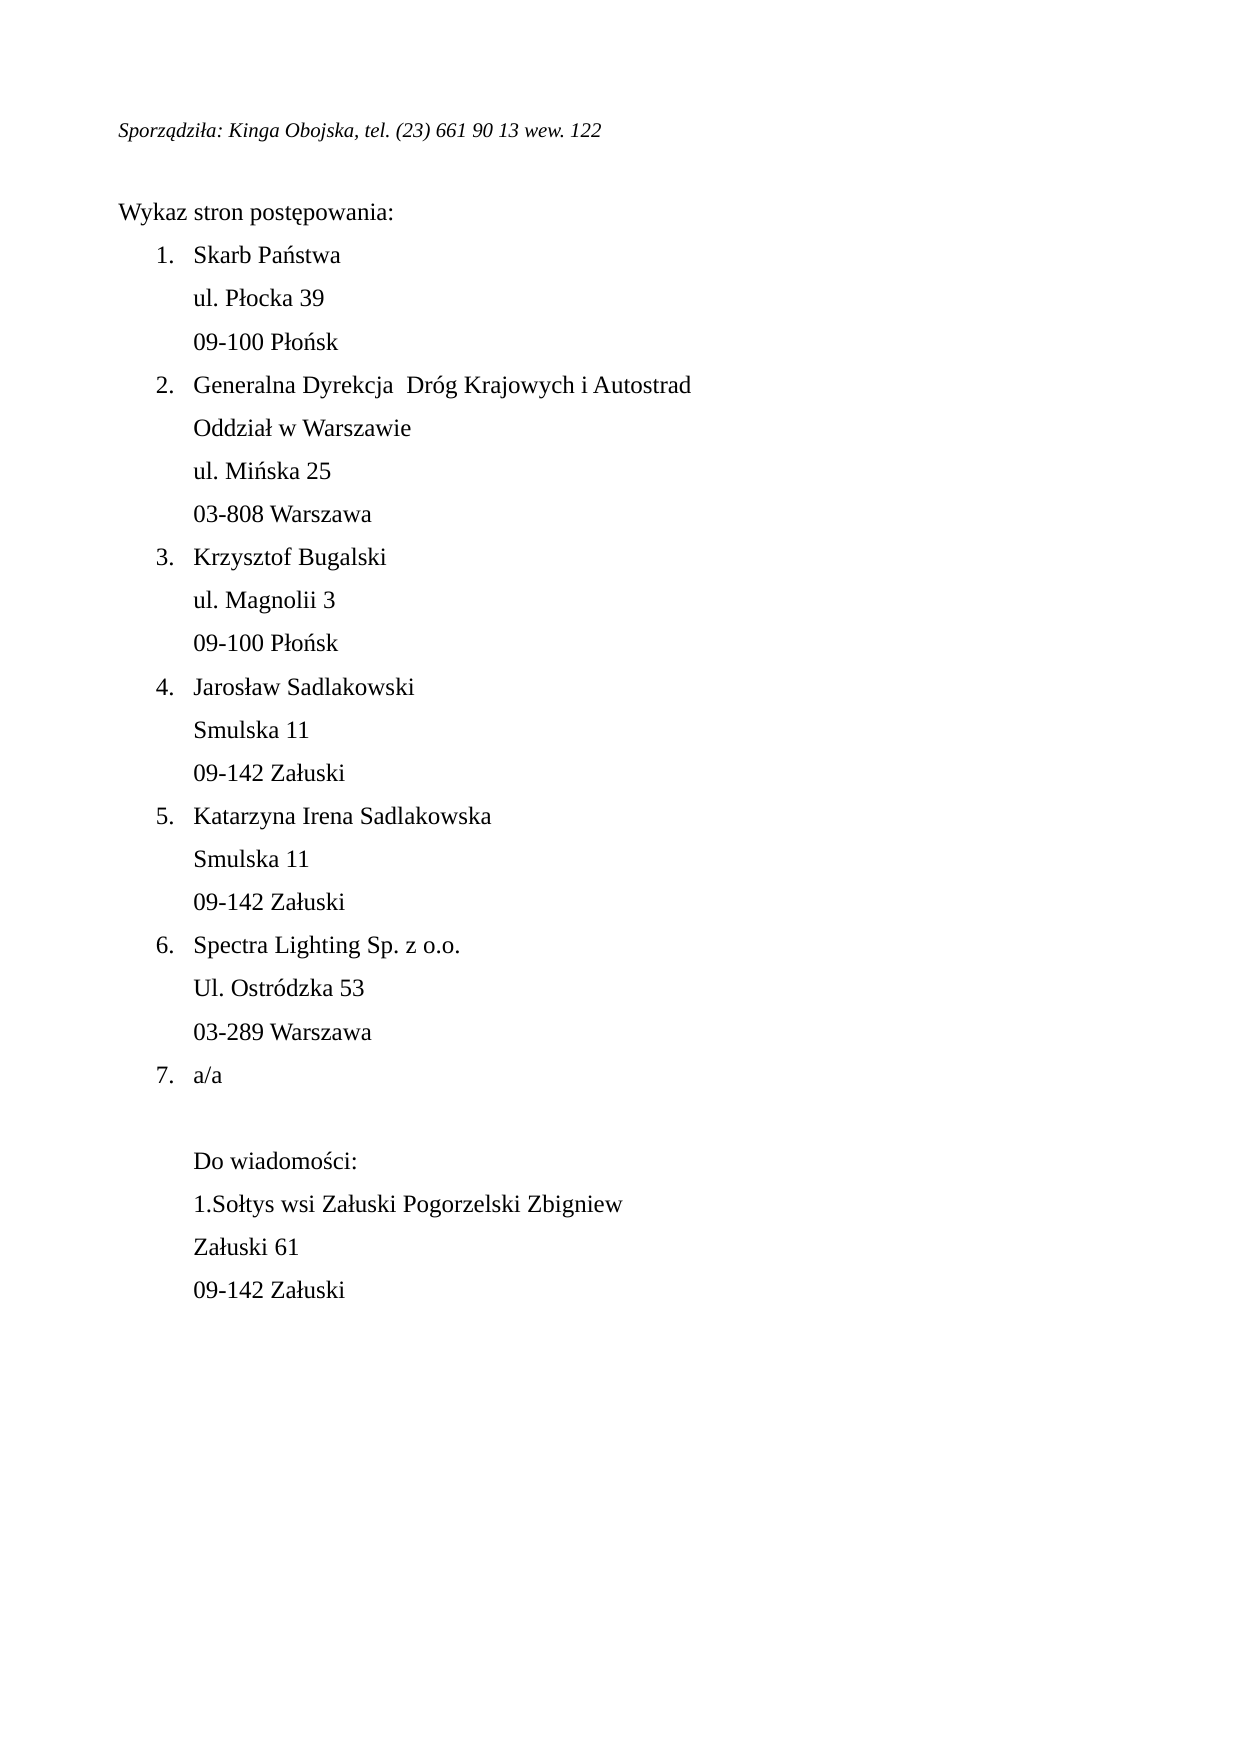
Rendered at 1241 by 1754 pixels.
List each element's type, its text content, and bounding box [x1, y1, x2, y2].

text 09-100 Płońsk [193, 327, 1122, 355]
text 03-289 Warszawa [193, 1017, 1122, 1045]
list Krzysztof Bugalski [156, 542, 1122, 571]
text 1.Sołtys wsi Załuski Pogorzelski Zbigniew [193, 1189, 1122, 1218]
text Sporządziła: Kinga Obojska, tel. (23) 661 90 13 wew. 122 [118, 118, 1122, 142]
text Do wiadomości: [193, 1146, 1122, 1175]
text 09-142 Załuski [193, 758, 1122, 787]
text Smulska 11 [193, 715, 1122, 743]
text 09-142 Załuski [193, 1275, 1122, 1304]
text ul. Mińska 25 [193, 456, 1122, 485]
text ul. Magnolii 3 [193, 585, 1122, 614]
text 09-100 Płońsk [193, 628, 1122, 657]
list Jarosław Sadlakowski [156, 672, 1122, 700]
text 03-808 Warszawa [193, 499, 1122, 528]
list Generalna Dyrekcja Dróg Krajowych i Autostrad [156, 370, 1122, 398]
list Skarb Państwa [156, 240, 1122, 269]
text Oddział w Warszawie [193, 413, 1122, 442]
text Załuski 61 [193, 1232, 1122, 1261]
text Wykaz stron postępowania: [118, 197, 1122, 226]
text 09-142 Załuski [193, 887, 1122, 916]
text ul. Płocka 39 [193, 283, 1122, 312]
list Katarzyna Irena Sadlakowska [156, 801, 1122, 830]
text Ul. Ostródzka 53 [193, 973, 1122, 1002]
list Spectra Lighting Sp. z o.o. [156, 930, 1122, 959]
list a/a [156, 1060, 1122, 1088]
text Smulska 11 [193, 844, 1122, 873]
